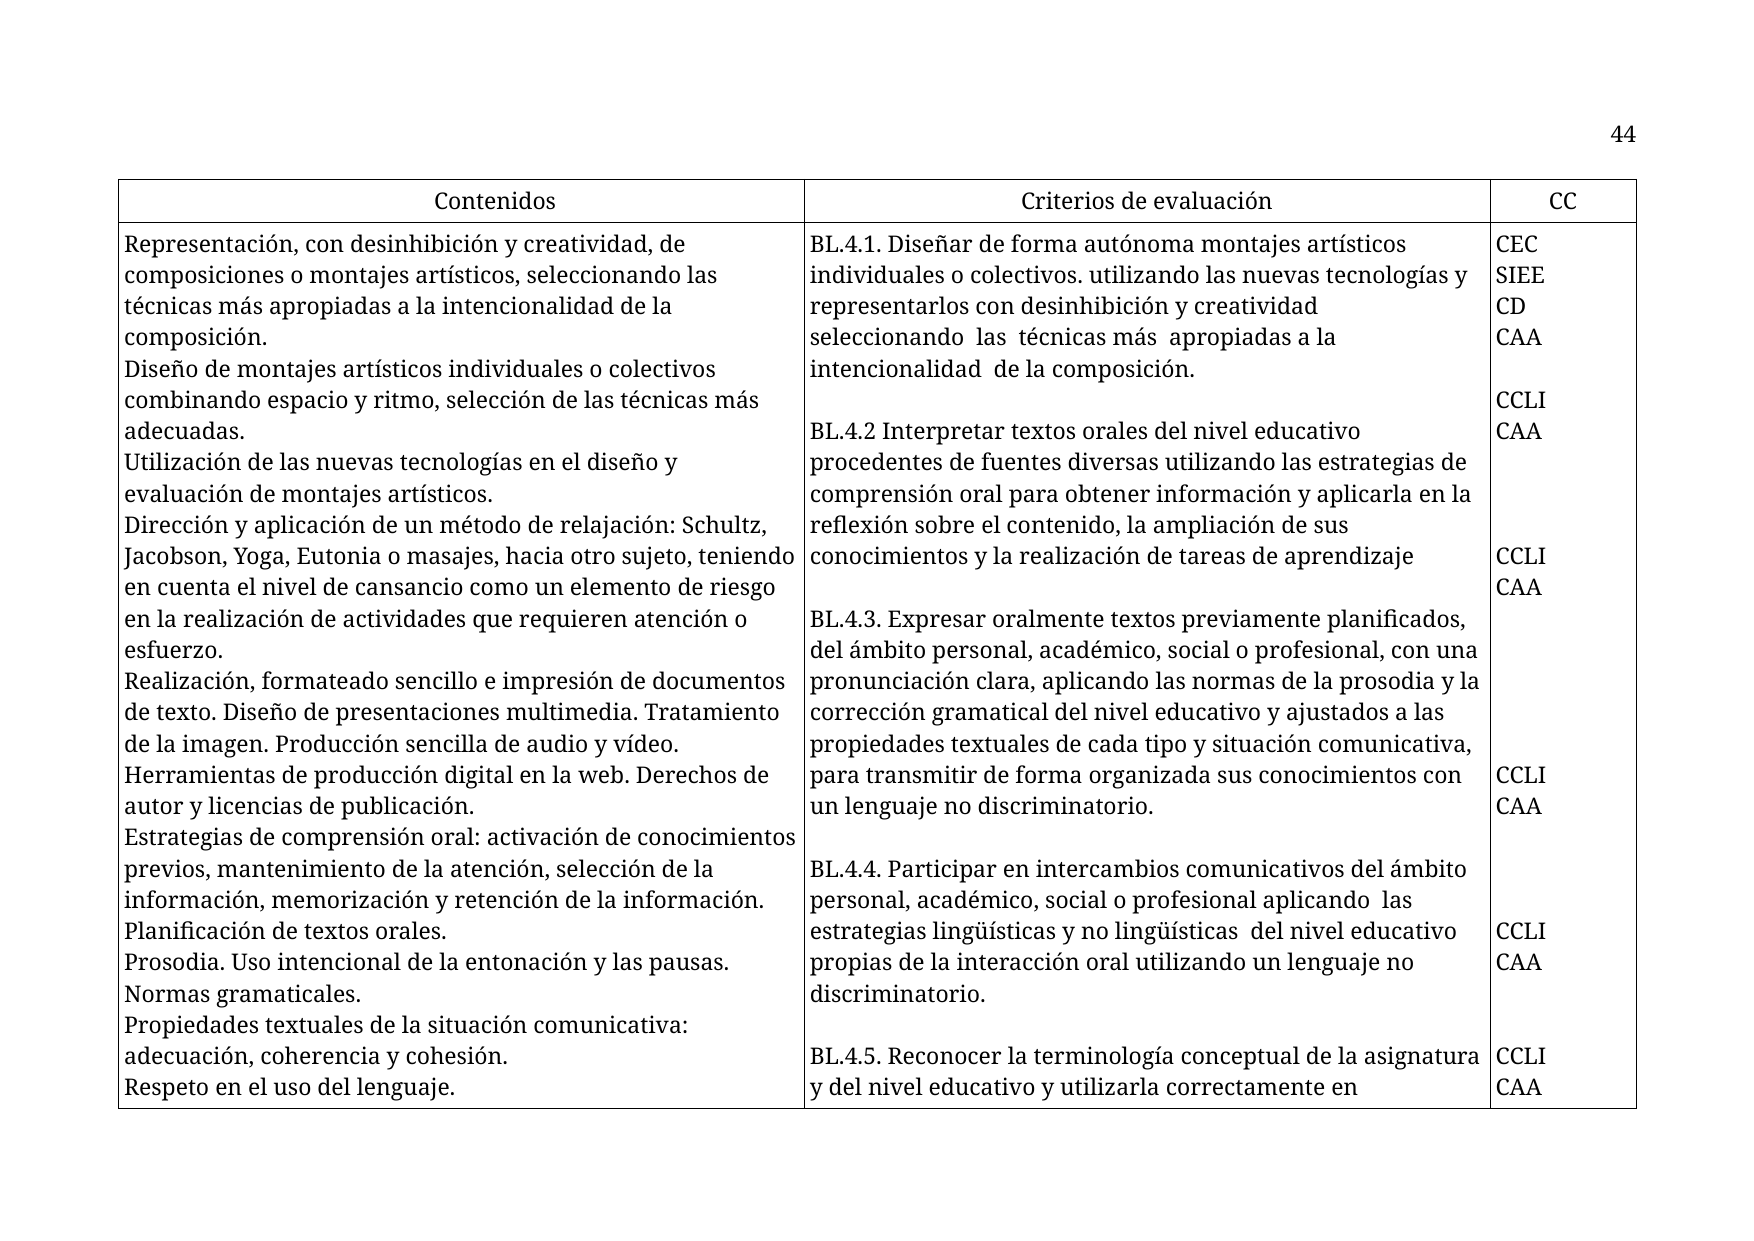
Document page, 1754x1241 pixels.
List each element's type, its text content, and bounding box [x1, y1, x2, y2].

table_cell Representación, con desinhibición y creatividad, de composiciones o montajes artísticos, seleccionando las técnicas más apropiadas a la intencionalidad de la composición. Diseño de montajes artísticos individuales o colectivos combinando espacio y ritmo, selección de las técnicas más adecuadas. Utilización de las nuevas tecnologías en el diseño y evaluación de montajes artísticos. Dirección y aplicación de un método de relajación: Schultz, Jacobson, Yoga, Eutonia o masajes, hacia otro sujeto, teniendo en cuenta el nivel de cansancio como un elemento de riesgo en la realización de actividades que requieren atención o esfuerzo. Realización, formateado sencillo e impresión de documentos de texto. Diseño de presentaciones multimedia. Tratamiento de la imagen. Producción sencilla de audio y vídeo. Herramientas de producción digital en la web. Derechos de autor y licencias de publicación. Estrategias de comprensión oral: activación de conocimientos previos, mantenimiento de la atención, selección de la información, memorización y retención de la información. Planificación de textos orales. Prosodia. Uso intencional de la entonación y las pausas. Normas gramaticales. Propiedades textuales de la situación comunicativa: adecuación, coherencia y cohesión. Respeto en el uso del lenguaje. [119, 223, 804, 1108]
table_cell CC [1491, 180, 1636, 222]
table_cell Contenidos [119, 180, 804, 222]
table_cell CEC SIEE CD CAA CCLI CAA CCLI CAA CCLI CAA CCLI CAA CCLI CAA [1491, 223, 1636, 1108]
table_cell BL.4.1. Diseñar de forma autónoma montajes artísticos individuales o colectivos. utilizando las nuevas tecnologías y representarlos con desinhibición y creatividad seleccionando las técnicas más apropiadas a la intencionalidad de la composición. BL.4.2 Interpretar textos orales del nivel educativo procedentes de fuentes diversas utilizando las estrategias de comprensión oral para obtener información y aplicarla en la reflexión sobre el contenido, la ampliación de sus conocimientos y la realización de tareas de aprendizaje BL.4.3. Expresar oralmente textos previamente planificados, del ámbito personal, académico, social o profesional, con una pronunciación clara, aplicando las normas de la prosodia y la corrección gramatical del nivel educativo y ajustados a las propiedades textuales de cada tipo y situación comunicativa, para transmitir de forma organizada sus conocimientos con un lenguaje no discriminatorio. BL.4.4. Participar en intercambios comunicativos del ámbito personal, académico, social o profesional aplicando las estrategias lingüísticas y no lingüísticas del nivel educativo propias de la interacción oral utilizando un lenguaje no discriminatorio. BL.4.5. Reconocer la terminología conceptual de la asignatura y del nivel educativo y utilizarla correctamente en [805, 223, 1490, 1108]
table_cell Criterios de evaluación [805, 180, 1490, 222]
